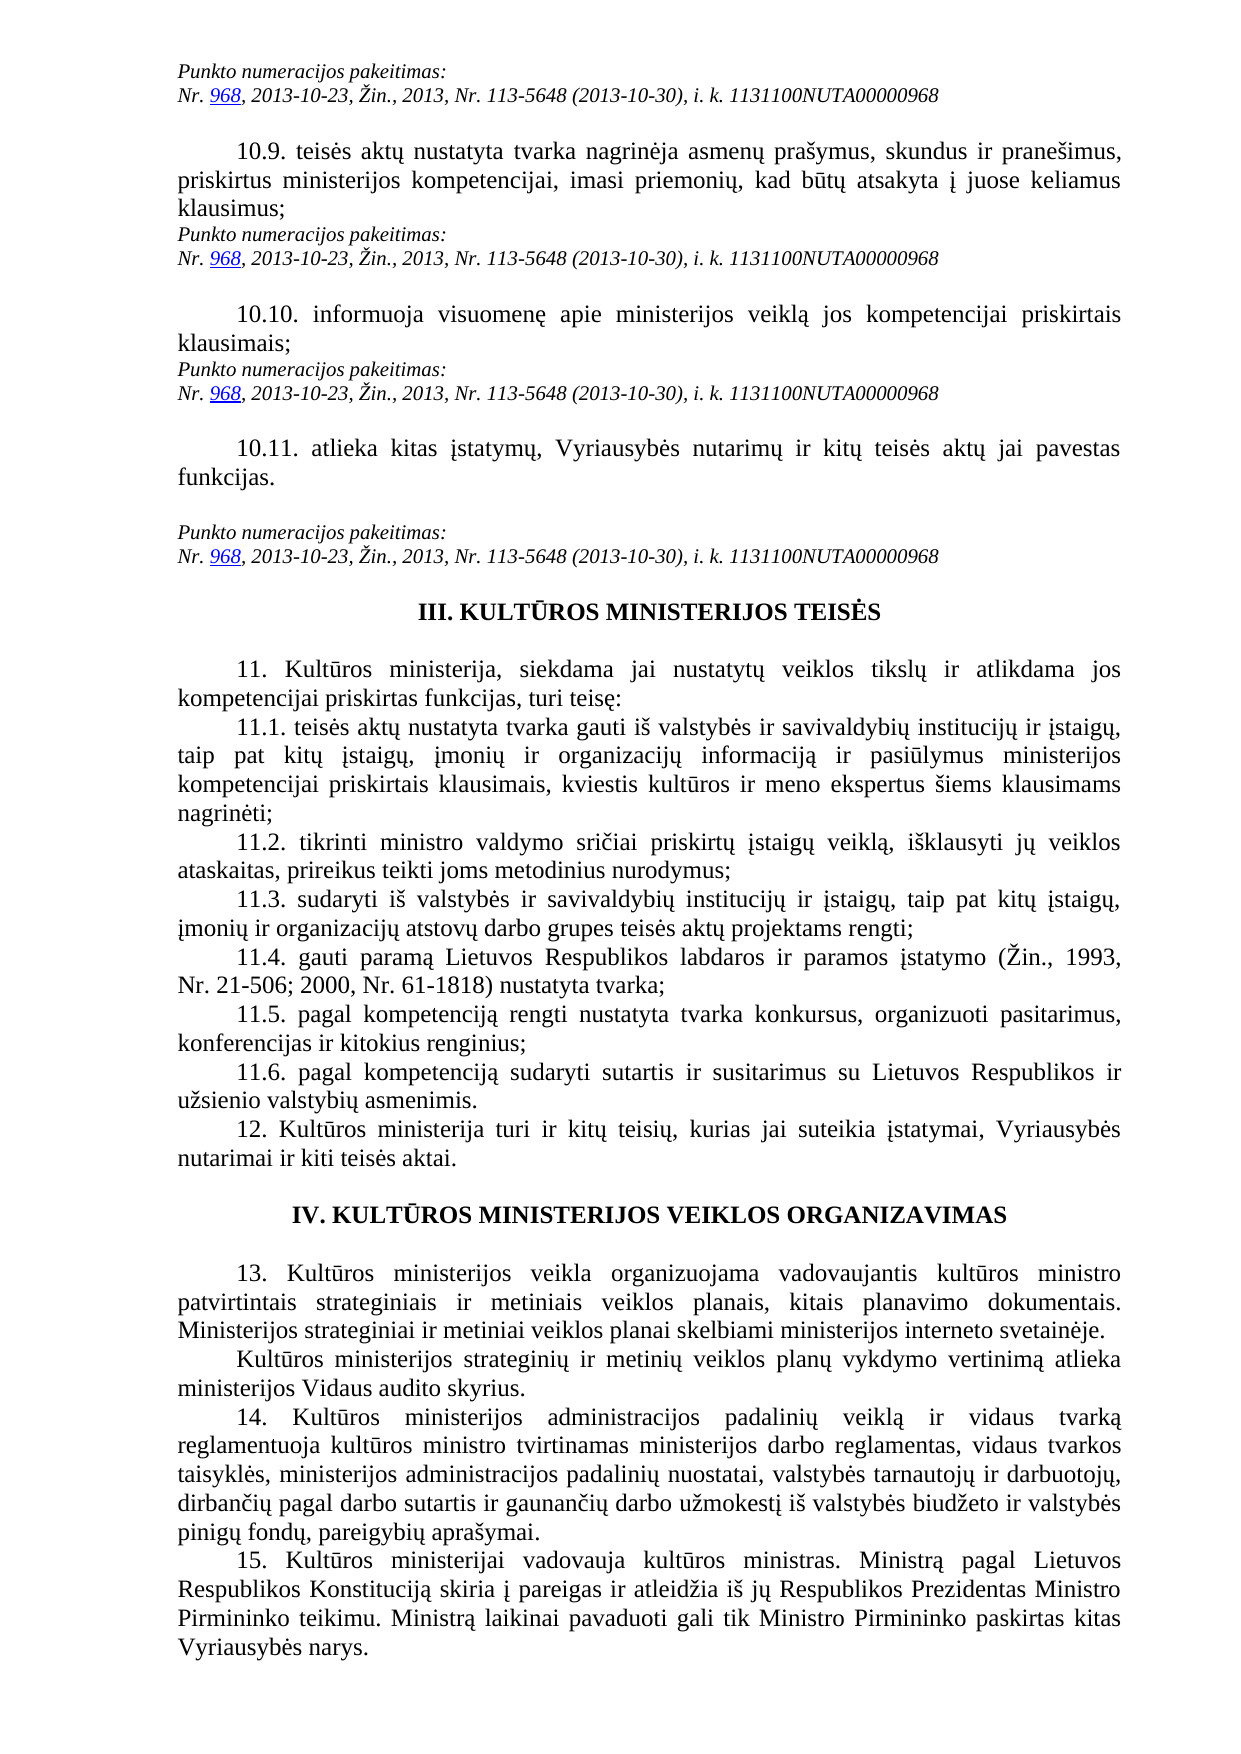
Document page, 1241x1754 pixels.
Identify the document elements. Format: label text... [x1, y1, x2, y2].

text Nr. 968, 2013-10-23, Žin., 2013, Nr. 113-5648 (2013-10-30), i. k. 1131100NUTA00000968 [177, 381, 1122, 405]
text 10.9. teisės aktų nustatyta tvarka nagrinėja asmenų prašymus, skundus ir pranešimus, priskirtus ministerijos kompetencijai, imasi priemonių, kad būtų atsakyta į juose keliamus klausimus; [177, 136, 1122, 222]
text Punkto numeracijos pakeitimas: [177, 357, 1122, 381]
text 10.10. informuoja visuomenę apie ministerijos veiklą jos kompetencijai priskirtais klausimais; [177, 299, 1122, 357]
text Kultūros ministerijos strateginių ir metinių veiklos planų vykdymo vertinimą atlieka ministerijos Vidaus audito skyrius. [177, 1344, 1122, 1402]
text 13. Kultūros ministerijos veikla organizuojama vadovaujantis kultūros ministro patvirtintais strateginiais ir metiniais veiklos planais, kitais planavimo dokumentais. Ministerijos strateginiai ir metiniai veiklos planai skelbiami ministerijos interneto svetainėje. [177, 1258, 1122, 1344]
text Nr. 968, 2013-10-23, Žin., 2013, Nr. 113-5648 (2013-10-30), i. k. 1131100NUTA00000968 [177, 246, 1122, 270]
text 10.11. atlieka kitas įstatymų, Vyriausybės nutarimų ir kitų teisės aktų jai pavestas funkcijas. [177, 433, 1122, 491]
text 15. Kultūros ministerijai vadovauja kultūros ministras. Ministrą pagal Lietuvos Respublikos Konstituciją skiria į pareigas ir atleidžia iš jų Respublikos Prezidentas Ministro Pirmininko teikimu. Ministrą laikinai pavaduoti gali tik Ministro Pirmininko paskirtas kitas Vyriausybės narys. [177, 1545, 1122, 1660]
text Punkto numeracijos pakeitimas: [177, 59, 1122, 83]
text 14. Kultūros ministerijos administracijos padalinių veiklą ir vidaus tvarką reglamentuoja kultūros ministro tvirtinamas ministerijos darbo reglamentas, vidaus tvarkos taisyklės, ministerijos administracijos padalinių nuostatai, valstybės tarnautojų ir darbuotojų, dirbančių pagal darbo sutartis ir gaunančių darbo užmokestį iš valstybės biudžeto ir valstybės pinigų fondų, pareigybių aprašymai. [177, 1402, 1122, 1545]
text 11.5. pagal kompetenciją rengti nustatyta tvarka konkursus, organizuoti pasitarimus, konferencijas ir kitokius renginius; [177, 999, 1122, 1057]
text 11. Kultūros ministerija, siekdama jai nustatytų veiklos tikslų ir atlikdama jos kompetencijai priskirtas funkcijas, turi teisę: [177, 654, 1122, 712]
text 11.4. gauti paramą Lietuvos Respublikos labdaros ir paramos įstatymo (Žin., 1993, Nr. 21-506; 2000, Nr. 61-1818) nustatyta tvarka; [177, 942, 1122, 999]
text IV. KULTŪROS MINISTERIJOS VEIKLOS ORGANIZAVIMAS [177, 1200, 1122, 1229]
text Punkto numeracijos pakeitimas: [177, 520, 1122, 544]
text 11.2. tikrinti ministro valdymo sričiai priskirtų įstaigų veiklą, išklausyti jų veiklos ataskaitas, prireikus teikti joms metodinius nurodymus; [177, 827, 1122, 884]
text 11.6. pagal kompetenciją sudaryti sutartis ir susitarimus su Lietuvos Respublikos ir užsienio valstybių asmenimis. [177, 1057, 1122, 1114]
text 12. Kultūros ministerija turi ir kitų teisių, kurias jai suteikia įstatymai, Vyriausybės nutarimai ir kiti teisės aktai. [177, 1114, 1122, 1172]
text Nr. 968, 2013-10-23, Žin., 2013, Nr. 113-5648 (2013-10-30), i. k. 1131100NUTA00000968 [177, 544, 1122, 568]
text 11.1. teisės aktų nustatyta tvarka gauti iš valstybės ir savivaldybių institucijų ir įstaigų, taip pat kitų įstaigų, įmonių ir organizacijų informaciją ir pasiūlymus ministerijos kompetencijai priskirtais klausimais, kviestis kultūros ir meno ekspertus šiems klausimams nagrinėti; [177, 712, 1122, 827]
text Punkto numeracijos pakeitimas: [177, 222, 1122, 246]
text 11.3. sudaryti iš valstybės ir savivaldybių institucijų ir įstaigų, taip pat kitų įstaigų, įmonių ir organizacijų atstovų darbo grupes teisės aktų projektams rengti; [177, 884, 1122, 942]
text Nr. 968, 2013-10-23, Žin., 2013, Nr. 113-5648 (2013-10-30), i. k. 1131100NUTA00000968 [177, 83, 1122, 107]
text III. KULTŪROS MINISTERIJOS TEISĖS [177, 597, 1122, 625]
